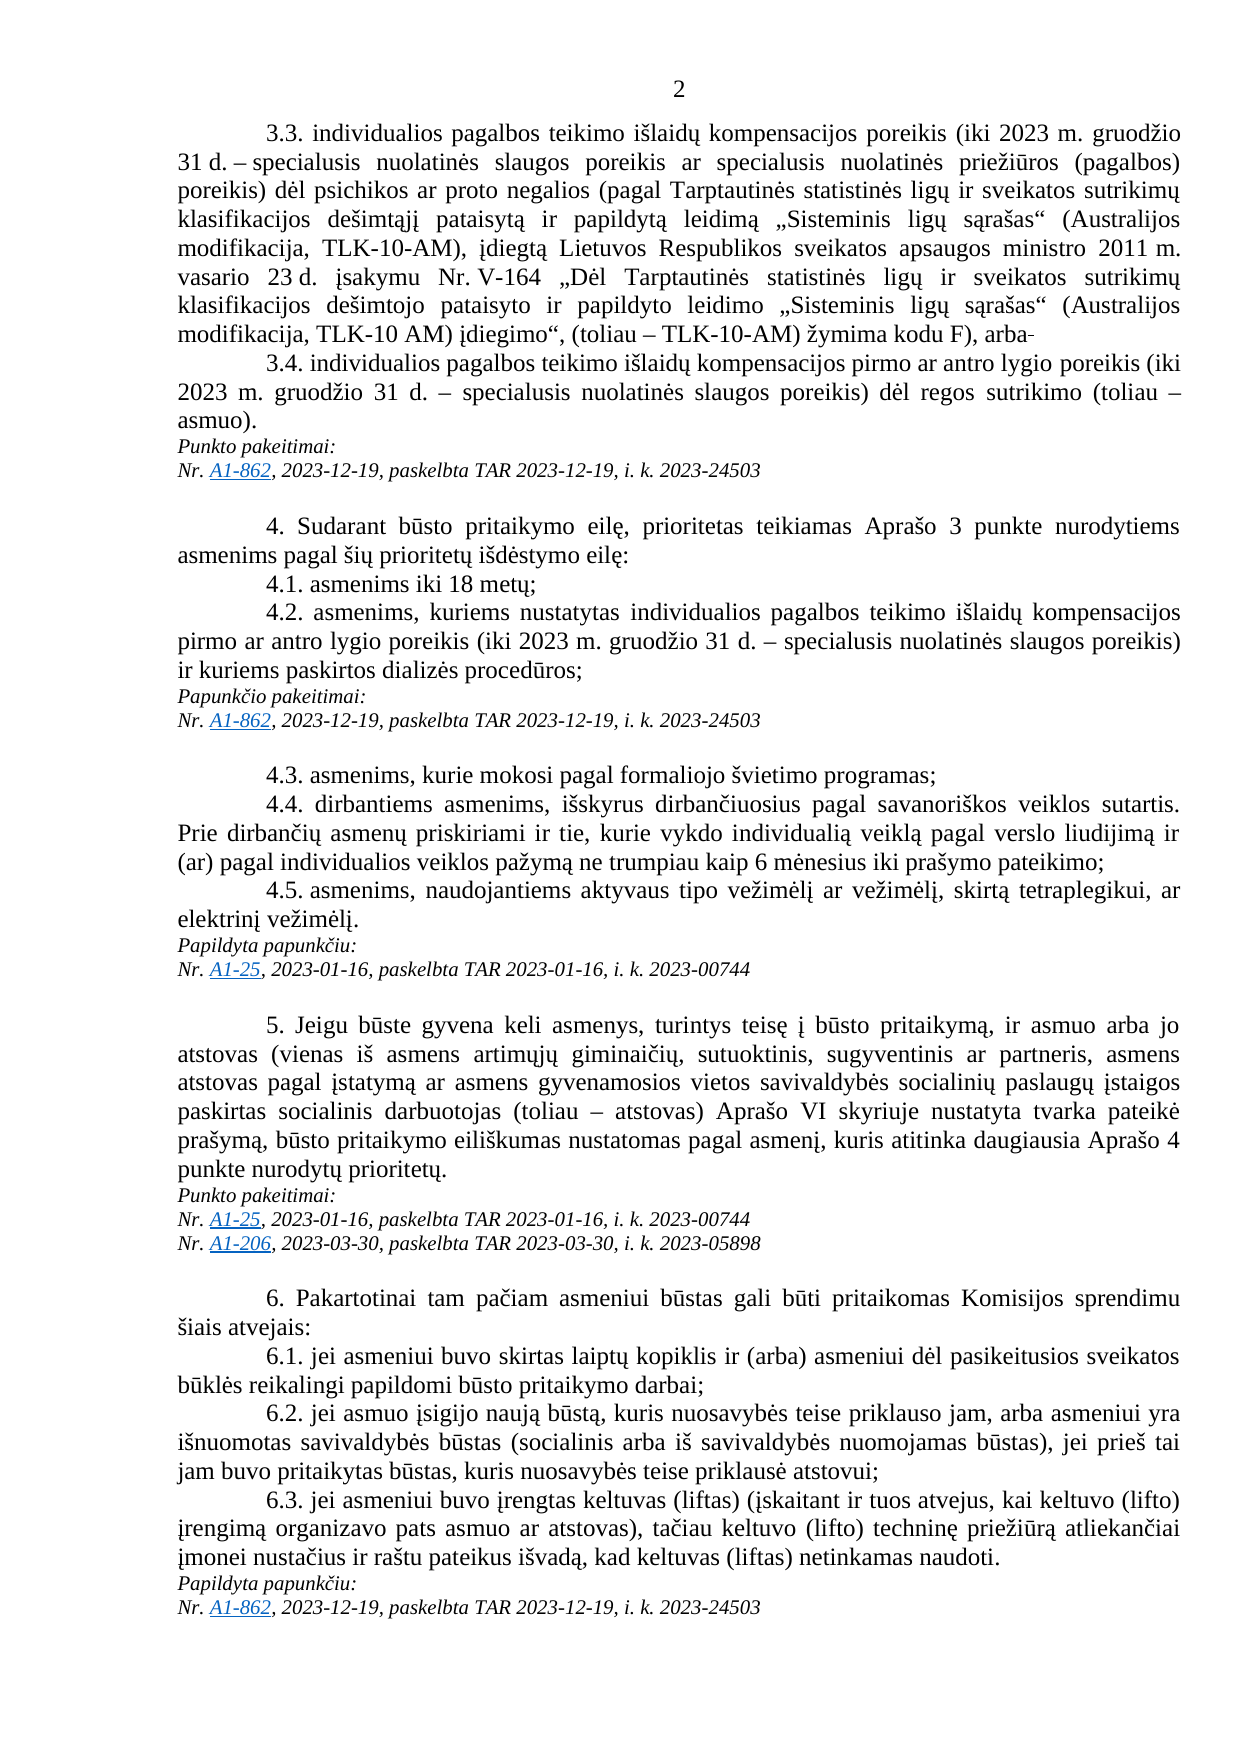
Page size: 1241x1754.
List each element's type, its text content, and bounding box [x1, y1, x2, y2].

text Nr. A1-25, 2023-01-16, paskelbta TAR 2023-01-16, i. k. 2023-00744 [177, 1207, 1181, 1231]
text Nr. A1-862, 2023-12-19, paskelbta TAR 2023-12-19, i. k. 2023-24503 [177, 458, 1181, 482]
text Nr. A1-25, 2023-01-16, paskelbta TAR 2023-01-16, i. k. 2023-00744 [177, 957, 1181, 981]
text Punkto pakeitimai: [177, 434, 1181, 458]
text Nr. A1-862, 2023-12-19, paskelbta TAR 2023-12-19, i. k. 2023-24503 [177, 708, 1181, 732]
text Papunkčio pakeitimai: [177, 684, 1181, 708]
text 5. Jeigu būste gyvena keli asmenys, turintys teisę į būsto pritaikymą, ir asmuo arba jo atstovas (vienas iš asmens artimųjų giminaičių, sutuoktinis, sugyventinis ar partneris, asmens atstovas pagal įstatymą ar asmens gyvenamosios vietos savivaldybės socialinių paslaugų įstaigos paskirtas socialinis darbuotojas (toliau – atstovas) Aprašo VI skyriuje nustatyta tvarka pateikė prašymą, būsto pritaikymo eiliškumas nustatomas pagal asmenį, kuris atitinka daugiausia Aprašo 4 punkte nurodytų prioritetų. [177, 1010, 1181, 1182]
text 6.2. jei asmuo įsigijo naują būstą, kuris nuosavybės teise priklauso jam, arba asmeniui yra išnuomotas savivaldybės būstas (socialinis arba iš savivaldybės nuomojamas būstas), jei prieš tai jam buvo pritaikytas būstas, kuris nuosavybės teise priklausė atstovui; [177, 1398, 1181, 1485]
text 4.2. asmenims, kuriems nustatytas individualios pagalbos teikimo išlaidų kompensacijos pirmo ar antro lygio poreikis (iki 2023 m. gruodžio 31 d. – specialusis nuolatinės slaugos poreikis) ir kuriems paskirtos dializės procedūros; [177, 597, 1181, 684]
text 4.3. asmenims, kurie mokosi pagal formaliojo švietimo programas; [177, 761, 1181, 789]
text Punkto pakeitimai: [177, 1182, 1181, 1207]
text 4. Sudarant būsto pritaikymo eilę, prioritetas teikiamas Aprašo 3 punkte nurodytiems asmenims pagal šių prioritetų išdėstymo eilę: [177, 511, 1181, 569]
text 4.4. dirbantiems asmenims, išskyrus dirbančiuosius pagal savanoriškos veiklos sutartis. Prie dirbančių asmenų priskiriami ir tie, kurie vykdo individualią veiklą pagal verslo liudijimą ir (ar) pagal individualios veiklos pažymą ne trumpiau kaip 6 mėnesius iki prašymo pateikimo; [177, 789, 1181, 876]
text Papildyta papunkčiu: [177, 933, 1181, 957]
text 6.1. jei asmeniui buvo skirtas laiptų kopiklis ir (arba) asmeniui dėl pasikeitusios sveikatos būklės reikalingi papildomi būsto pritaikymo darbai; [177, 1341, 1181, 1398]
text Nr. A1-206, 2023-03-30, paskelbta TAR 2023-03-30, i. k. 2023-05898 [177, 1231, 1181, 1255]
text Nr. A1-862, 2023-12-19, paskelbta TAR 2023-12-19, i. k. 2023-24503 [177, 1595, 1181, 1619]
text 3.4. individualios pagalbos teikimo išlaidų kompensacijos pirmo ar antro lygio poreikis (iki 2023 m. gruodžio 31 d. – specialusis nuolatinės slaugos poreikis) dėl regos sutrikimo (toliau – asmuo). [177, 348, 1181, 434]
text Papildyta papunkčiu: [177, 1571, 1181, 1595]
text 6. Pakartotinai tam pačiam asmeniui būstas gali būti pritaikomas Komisijos sprendimu šiais atvejais: [177, 1283, 1181, 1341]
text 6.3. jei asmeniui buvo įrengtas keltuvas (liftas) (įskaitant ir tuos atvejus, kai keltuvo (lifto) įrengimą organizavo pats asmuo ar atstovas), tačiau keltuvo (lifto) techninę priežiūrą atliekančiai įmonei nustačius ir raštu pateikus išvadą, kad keltuvas (liftas) netinkamas naudoti. [177, 1485, 1181, 1571]
text 4.5. asmenims, naudojantiems aktyvaus tipo vežimėlį ar vežimėlį, skirtą tetraplegikui, ar elektrinį vežimėlį. [177, 876, 1181, 933]
text 3.3. individualios pagalbos teikimo išlaidų kompensacijos poreikis (iki 2023 m. gruodžio 31 d. – specialusis nuolatinės slaugos poreikis ar specialusis nuolatinės priežiūros (pagalbos) poreikis) dėl psichikos ar proto negalios (pagal Tarptautinės statistinės ligų ir sveikatos sutrikimų klasifikacijos dešimtąjį pataisytą ir papildytą leidimą „Sisteminis ligų sąrašas“ (Australijos modifikacija, TLK-10-AM), įdiegtą Lietuvos Respublikos sveikatos apsaugos ministro 2011 m. vasario 23 d. įsakymu Nr. V-164 „Dėl Tarptautinės statistinės ligų ir sveikatos sutrikimų klasifikacijos dešimtojo pataisyto ir papildyto leidimo „Sisteminis ligų sąrašas“ (Australijos modifikacija, TLK-10 AM) įdiegimo“, (toliau – TLK-10-AM) žymima kodu F), arba [177, 118, 1181, 348]
text 4.1. asmenims iki 18 metų; [177, 569, 1181, 597]
